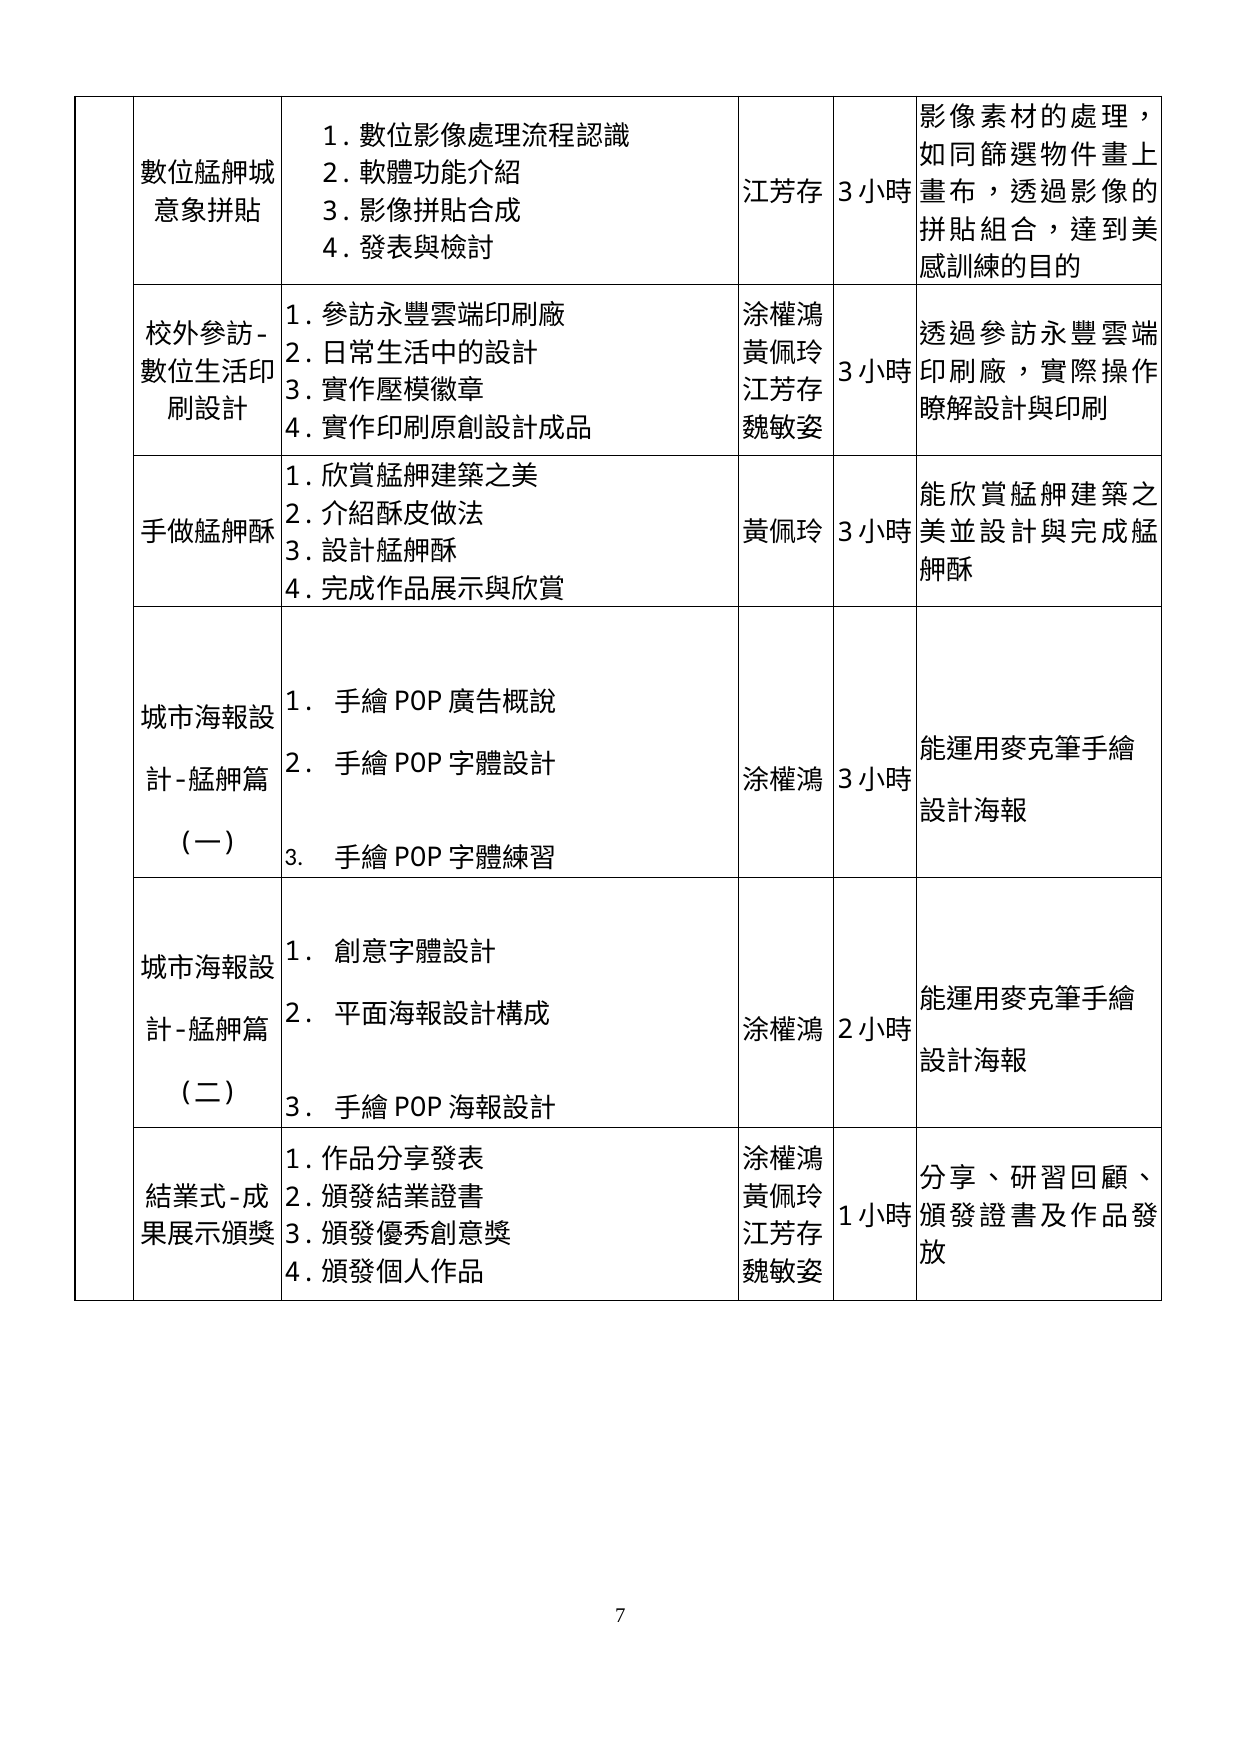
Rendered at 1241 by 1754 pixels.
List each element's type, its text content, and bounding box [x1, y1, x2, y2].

table_cell 2小時 [834, 878, 916, 1127]
table_cell 手做艋舺酥 [134, 456, 281, 606]
table_cell 欣賞艋舺建築之美 介紹酥皮做法 設計艋舺酥 完成作品展示與欣賞 [282, 456, 738, 606]
table_cell [76, 97, 133, 1300]
table_cell 1小時 [834, 1128, 916, 1300]
table_cell 江芳存 [739, 97, 833, 284]
table_cell 涂權鴻 黃佩玲 江芳存 魏敏姿 [739, 1128, 833, 1300]
table_cell 涂權鴻 [739, 878, 833, 1127]
table_cell 能欣賞艋舺建築之美並設計與完成艋舺酥 [917, 456, 1161, 606]
table_cell 數位影像處理流程認識 軟體功能介紹 影像拼貼合成 發表與檢討 [282, 97, 738, 284]
table_cell 城市海報設計-艋舺篇(一) [134, 607, 281, 877]
table_cell 作品分享發表 頒發結業證書 頒發優秀創意獎 頒發個人作品 [282, 1128, 738, 1300]
table_cell 黃佩玲 [739, 456, 833, 606]
table_cell 能運用麥克筆手繪設計海報 [917, 878, 1161, 1127]
table_cell 校外參訪- 數位生活印刷設計 [134, 285, 281, 454]
table_cell 城市海報設計-艋舺篇(二) [134, 878, 281, 1127]
table_cell 能運用麥克筆手繪設計海報 [917, 607, 1161, 877]
table_cell 分享、研習回顧、頒發證書及作品發放 [917, 1128, 1161, 1300]
table_cell 3小時 [834, 456, 916, 606]
table_cell 3小時 [834, 607, 916, 877]
table_cell 創意字體設計 平面海報設計構成 手繪POP海報設計 [282, 878, 738, 1127]
table_cell 涂權鴻 黃佩玲 江芳存 魏敏姿 [739, 285, 833, 454]
table_cell 透過參訪永豐雲端印刷廠，實際操作瞭解設計與印刷 [917, 285, 1161, 454]
table_cell 參訪永豐雲端印刷廠 日常生活中的設計 實作壓模徽章 實作印刷原創設計成品 [282, 285, 738, 454]
table_cell 3小時 [834, 285, 916, 454]
table_cell 結業式-成果展示頒獎 [134, 1128, 281, 1300]
table_cell 數位艋舺城意象拼貼 [134, 97, 281, 284]
table_cell 手繪POP廣告概說 手繪POP字體設計 手繪POP字體練習 [282, 607, 738, 877]
table_cell 影像素材的處理，如同篩選物件畫上畫布，透過影像的拼貼組合，達到美感訓練的目的 [917, 97, 1161, 284]
table_cell 3小時 [834, 97, 916, 284]
table_cell 涂權鴻 [739, 607, 833, 877]
